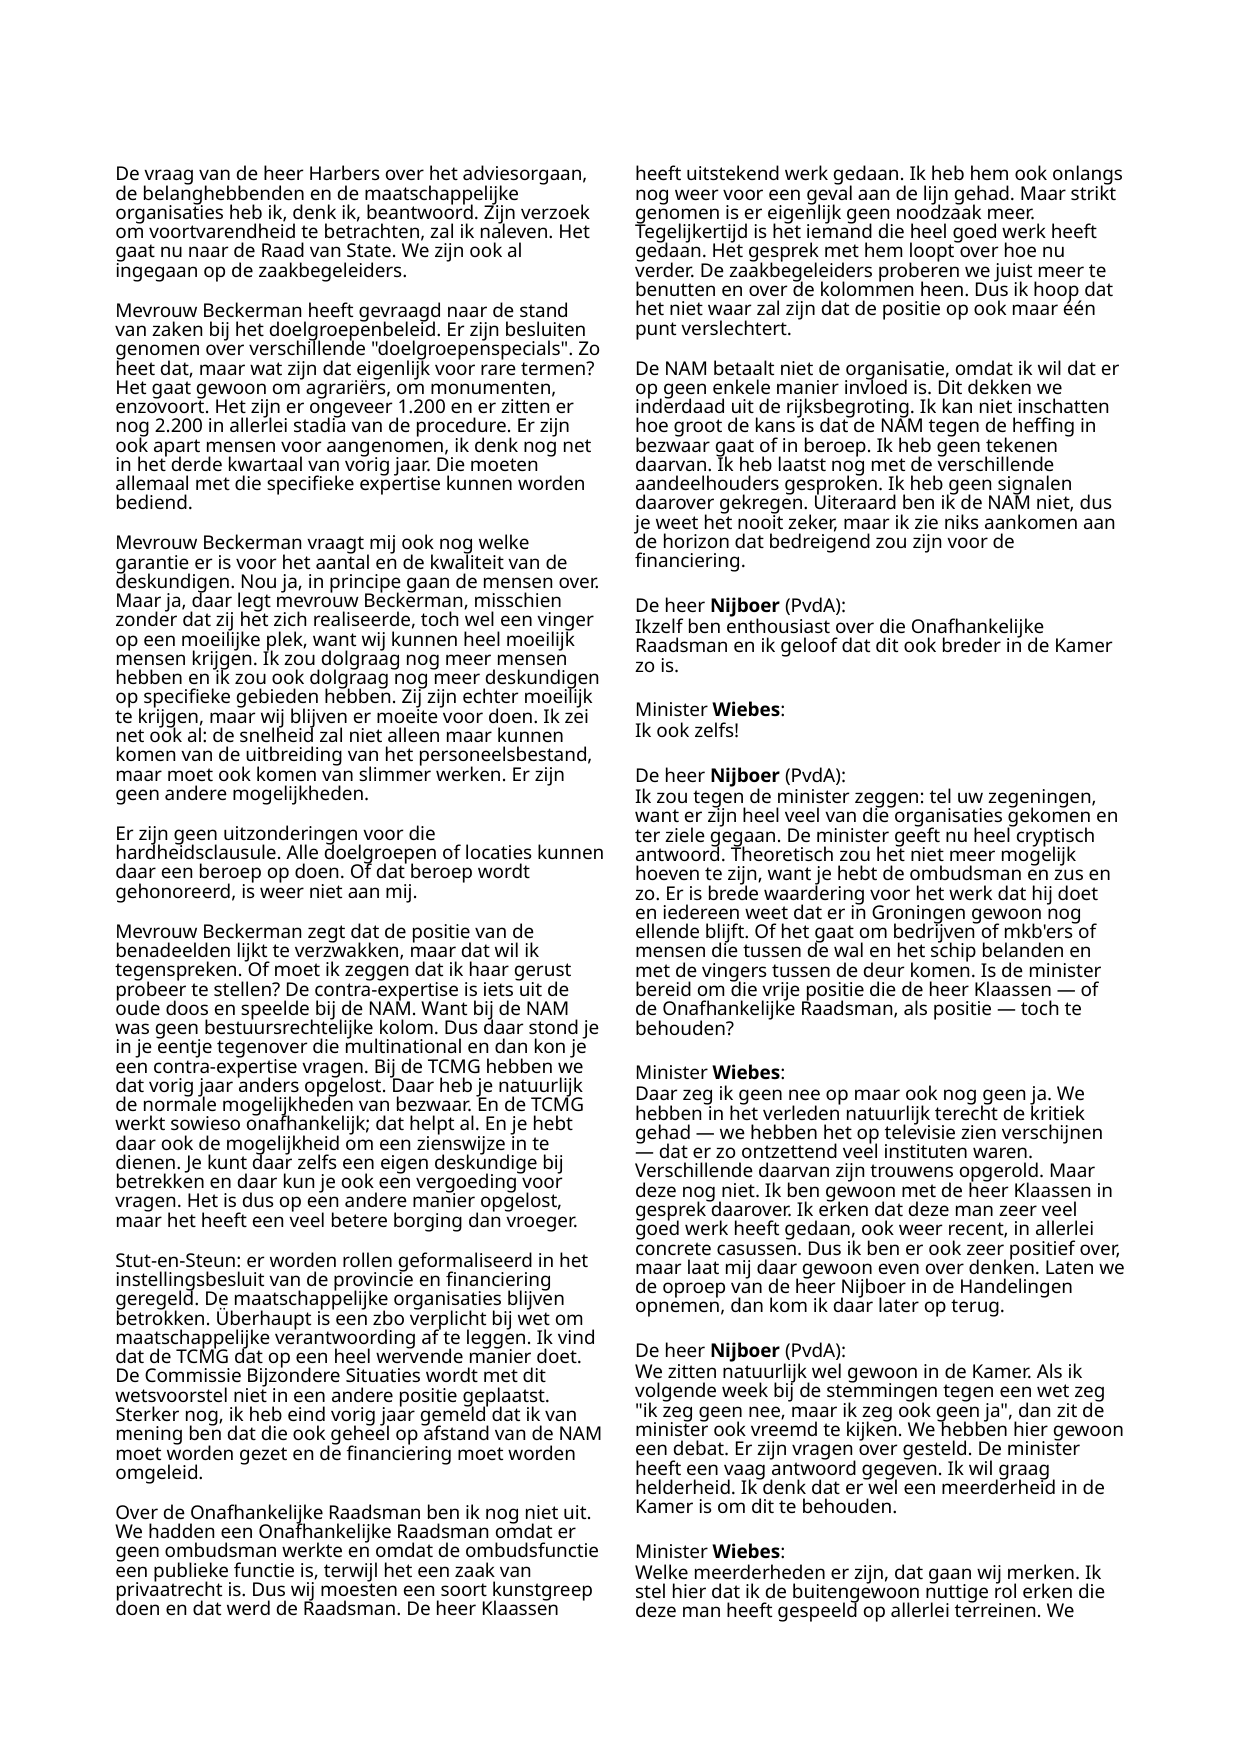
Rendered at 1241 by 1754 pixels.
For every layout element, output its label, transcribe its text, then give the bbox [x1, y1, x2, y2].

text heeft uitstekend werk gedaan. Ik heb hem ook onlangs nog weer voor een geval aan de lijn gehad. Maar strikt genomen is er eigenlijk geen noodzaak meer. Tegelijkertijd is het iemand die heel goed werk heeft gedaan. Het gesprek met hem loopt over hoe nu verder. De zaakbegeleiders proberen we juist meer te benutten en over de kolommen heen. Dus ik hoop dat het niet waar zal zijn dat de positie op ook maar één punt verslechtert. [635, 165, 1125, 339]
text Mevrouw Beckerman heeft gevraagd naar de stand van zaken bij het doelgroepenbeleid. Er zijn besluiten genomen over verschillende "doelgroepenspecials". Zo heet dat, maar wat zijn dat eigenlijk voor rare termen? Het gaat gewoon om agrariërs, om monumenten, enzovoort. Het zijn er ongeveer 1.200 en er zitten er nog 2.200 in allerlei stadia van de procedure. Er zijn ook apart mensen voor aangenomen, ik denk nog net in het derde kwartaal van vorig jaar. Die moeten allemaal met die specifieke expertise kunnen worden bediend. [115, 302, 605, 514]
text De vraag van de heer Harbers over het adviesorgaan, de belanghebbenden en de maatschappelijke organisaties heb ik, denk ik, beantwoord. Zijn verzoek om voortvarendheid te betrachten, zal ik naleven. Het gaat nu naar de Raad van State. We zijn ook al ingegaan op de zaakbegeleiders. [115, 165, 605, 281]
text De NAM betaalt niet de organisatie, omdat ik wil dat er op geen enkele manier invloed is. Dit dekken we inderdaad uit de rijksbegroting. Ik kan niet inschatten hoe groot de kans is dat de NAM tegen de heffing in bezwaar gaat of in beroep. Ik heb geen tekenen daarvan. Ik heb laatst nog met de verschillende aandeelhouders gesproken. Ik heb geen signalen daarover gekregen. Uiteraard ben ik de NAM niet, dus je weet het nooit zeker, maar ik zie niks aankomen aan de horizon dat bedreigend zou zijn voor de financiering. [635, 359, 1125, 571]
text Minister Wiebes: [635, 1059, 1125, 1085]
text Daar zeg ik geen nee op maar ook nog geen ja. We hebben in het verleden natuurlijk terecht de kritiek gehad — we hebben het op televisie zien verschijnen — dat er zo ontzettend veel instituten waren. Verschillende daarvan zijn trouwens opgerold. Maar deze nog niet. Ik ben gewoon met de heer Klaassen in gesprek daarover. Ik erken dat deze man zeer veel goed werk heeft gedaan, ook weer recent, in allerlei concrete casussen. Dus ik ben er ook zeer positief over, maar laat mij daar gewoon even over denken. Laten we de oproep van de heer Nijboer in de Handelingen opnemen, dan kom ik daar later op terug. [635, 1085, 1125, 1317]
text Minister Wiebes: [635, 697, 1125, 722]
text De heer Nijboer (PvdA): [635, 762, 1125, 788]
text Ik zou tegen de minister zeggen: tel uw zegeningen, want er zijn heel veel van die organisaties gekomen en ter ziele gegaan. De minister geeft nu heel cryptisch antwoord. Theoretisch zou het niet meer mogelijk hoeven te zijn, want je hebt de ombudsman en zus en zo. Er is brede waardering voor het werk dat hij doet en iedereen weet dat er in Groningen gewoon nog ellende blijft. Of het gaat om bedrijven of mkb'ers of mensen die tussen de wal en het schip belanden en met de vingers tussen de deur komen. Is de minister bereid om die vrije positie die de heer Klaassen — of de Onafhankelijke Raadsman, als positie — toch te behouden? [635, 788, 1125, 1039]
text Stut-en-Steun: er worden rollen geformaliseerd in het instellingsbesluit van de provincie en financiering geregeld. De maatschappelijke organisaties blijven betrokken. Überhaupt is een zbo verplicht bij wet om maatschappelijke verantwoording af te leggen. Ik vind dat de TCMG dat op een heel wervende manier doet. De Commissie Bijzondere Situaties wordt met dit wetsvoorstel niet in een andere positie geplaatst. Sterker nog, ik heb eind vorig jaar gemeld dat ik van mening ben dat die ook geheel op afstand van de NAM moet worden gezet en de financiering moet worden omgeleid. [115, 1252, 605, 1483]
text Minister Wiebes: [635, 1538, 1125, 1564]
text Er zijn geen uitzonderingen voor die hardheidsclausule. Alle doelgroepen of locaties kunnen daar een beroep op doen. Of dat beroep wordt gehonoreerd, is weer niet aan mij. [115, 825, 605, 902]
text Ikzelf ben enthousiast over die Onafhankelijke Raadsman en ik geloof dat dit ook breder in de Kamer zo is. [635, 618, 1125, 676]
text De heer Nijboer (PvdA): [635, 592, 1125, 618]
text Welke meerderheden er zijn, dat gaan wij merken. Ik stel hier dat ik de buitengewoon nuttige rol erken die deze man heeft gespeeld op allerlei terreinen. We [635, 1564, 1125, 1622]
text Mevrouw Beckerman vraagt mij ook nog welke garantie er is voor het aantal en de kwaliteit van de deskundigen. Nou ja, in principe gaan de mensen over. Maar ja, daar legt mevrouw Beckerman, misschien zonder dat zij het zich realiseerde, toch wel een vinger op een moeilijke plek, want wij kunnen heel moeilijk mensen krijgen. Ik zou dolgraag nog meer mensen hebben en ik zou ook dolgraag nog meer deskundigen op specifieke gebieden hebben. Zij zijn echter moeilijk te krijgen, maar wij blijven er moeite voor doen. Ik zei net ook al: de snelheid zal niet alleen maar kunnen komen van de uitbreiding van het personeelsbestand, maar moet ook komen van slimmer werken. Er zijn geen andere mogelijkheden. [115, 534, 605, 804]
text Ik ook zelfs! [635, 722, 1125, 742]
text We zitten natuurlijk wel gewoon in de Kamer. Als ik volgende week bij de stemmingen tegen een wet zeg "ik zeg geen nee, maar ik zeg ook geen ja", dan zit de minister ook vreemd te kijken. We hebben hier gewoon een debat. Er zijn vragen over gesteld. De minister heeft een vaag antwoord gegeven. Ik wil graag helderheid. Ik denk dat er wel een meerderheid in de Kamer is om dit te behouden. [635, 1363, 1125, 1517]
text De heer Nijboer (PvdA): [635, 1337, 1125, 1363]
text Over de Onafhankelijke Raadsman ben ik nog niet uit. We hadden een Onafhankelijke Raadsman omdat er geen ombudsman werkte en omdat de ombudsfunctie een publieke functie is, terwijl het een zaak van privaatrecht is. Dus wij moesten een soort kunstgreep doen en dat werd de Raadsman. De heer Klaassen [115, 1504, 605, 1619]
text Mevrouw Beckerman zegt dat de positie van de benadeelden lijkt te verzwakken, maar dat wil ik tegenspreken. Of moet ik zeggen dat ik haar gerust probeer te stellen? De contra-expertise is iets uit de oude doos en speelde bij de NAM. Want bij de NAM was geen bestuursrechtelijke kolom. Dus daar stond je in je eentje tegenover die multinational en dan kon je een contra-expertise vragen. Bij de TCMG hebben we dat vorig jaar anders opgelost. Daar heb je natuurlijk de normale mogelijkheden van bezwaar. En de TCMG werkt sowieso onafhankelijk; dat helpt al. En je hebt daar ook de mogelijkheid om een zienswijze in te dienen. Je kunt daar zelfs een eigen deskundige bij betrekken en daar kun je ook een vergoeding voor vragen. Het is dus op een andere manier opgelost, maar het heeft een veel betere borging dan vroeger. [115, 923, 605, 1231]
